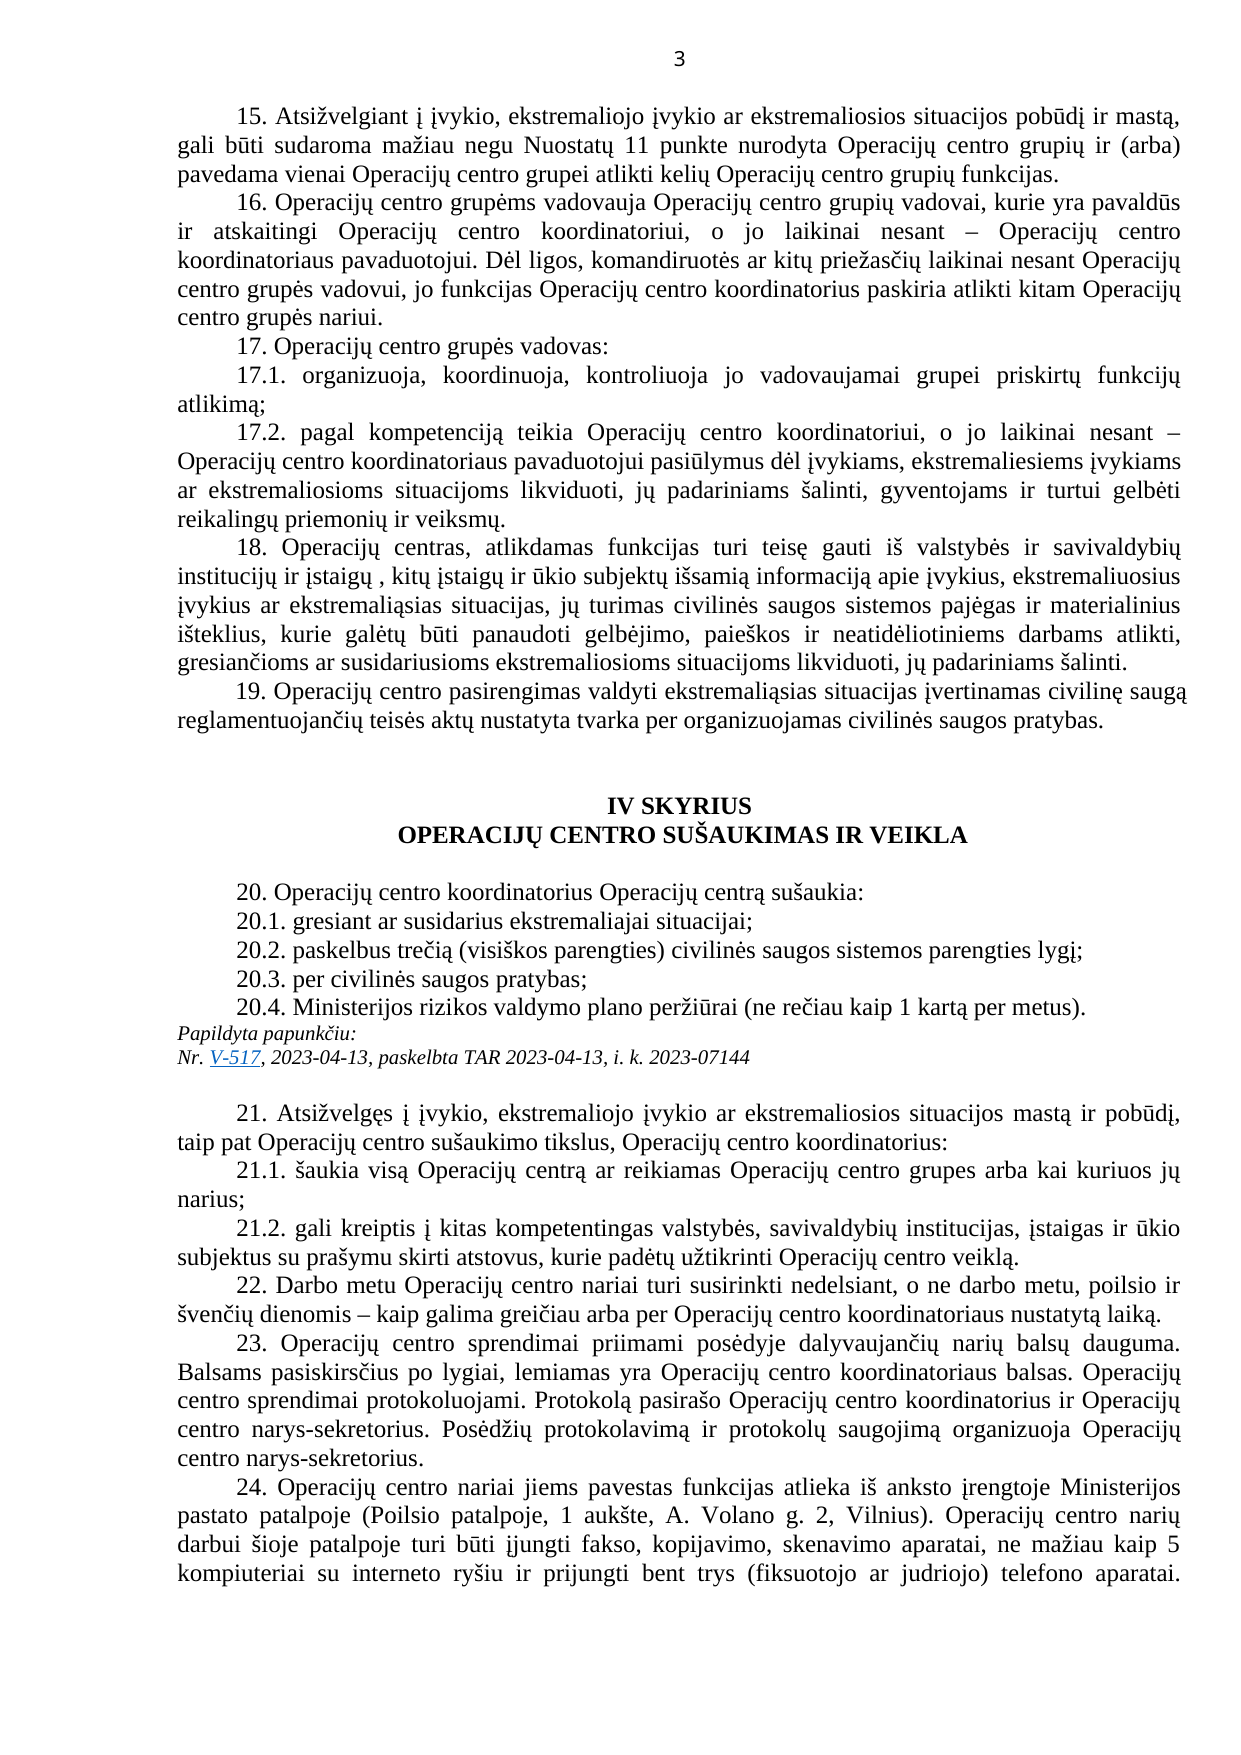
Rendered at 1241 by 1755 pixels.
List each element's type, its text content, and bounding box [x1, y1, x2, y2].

text 18. Operacijų centras, atlikdamas funkcijas turi teisę gauti iš valstybės ir savivaldybių institucijų ir įstaigų , kitų įstaigų ir ūkio subjektų išsamią informaciją apie įvykius, ekstremaliuosius įvykius ar ekstremaliąsias situacijas, jų turimas civilinės saugos sistemos pajėgas ir materialinius išteklius, kurie galėtų būti panaudoti gelbėjimo, paieškos ir neatidėliotiniems darbams atlikti, gresiančioms ar susidariusioms ekstremaliosioms situacijoms likviduoti, jų padariniams šalinti. [177, 532, 1182, 676]
text 17.1. organizuoja, koordinuoja, kontroliuoja jo vadovaujamai grupei priskirtų funkcijų atlikimą; [177, 360, 1182, 417]
text 20.2. paskelbus trečią (visiškos parengties) civilinės saugos sistemos parengties lygį; [177, 935, 1182, 964]
text 16. Operacijų centro grupėms vadovauja Operacijų centro grupių vadovai, kurie yra pavaldūs ir atskaitingi Operacijų centro koordinatoriui, o jo laikinai nesant – Operacijų centro koordinatoriaus pavaduotojui. Dėl ligos, komandiruotės ar kitų priežasčių laikinai nesant Operacijų centro grupės vadovui, jo funkcijas Operacijų centro koordinatorius paskiria atlikti kitam Operacijų centro grupės nariui. [177, 187, 1182, 331]
text 15. Atsižvelgiant į įvykio, ekstremaliojo įvykio ar ekstremaliosios situacijos pobūdį ir mastą, gali būti sudaroma mažiau negu Nuostatų 11 punkte nurodyta Operacijų centro grupių ir (arba) pavedama vienai Operacijų centro grupei atlikti kelių Operacijų centro grupių funkcijas. [177, 101, 1182, 187]
text 21.1. šaukia visą Operacijų centrą ar reikiamas Operacijų centro grupes arba kai kuriuos jų narius; [177, 1156, 1182, 1213]
text 17. Operacijų centro grupės vadovas: [177, 331, 1182, 360]
text 17.2. pagal kompetenciją teikia Operacijų centro koordinatoriui, o jo laikinai nesant – Operacijų centro koordinatoriaus pavaduotojui pasiūlymus dėl įvykiams, ekstremaliesiems įvykiams ar ekstremaliosioms situacijoms likviduoti, jų padariniams šalinti, gyventojams ir turtui gelbėti reikalingų priemonių ir veiksmų. [177, 417, 1182, 532]
text 21. Atsižvelgęs į įvykio, ekstremaliojo įvykio ar ekstremaliosios situacijos mastą ir pobūdį, taip pat Operacijų centro sušaukimo tikslus, Operacijų centro koordinatorius: [177, 1098, 1182, 1156]
text Papildyta papunkčiu: [177, 1021, 1182, 1045]
text Nr. V-517, 2023-04-13, paskelbta TAR 2023-04-13, i. k. 2023-07144 [177, 1045, 1182, 1069]
text 20.1. gresiant ar susidarius ekstremaliajai situacijai; [177, 906, 1182, 935]
text 21.2. gali kreiptis į kitas kompetentingas valstybės, savivaldybių institucijas, įstaigas ir ūkio subjektus su prašymu skirti atstovus, kurie padėtų užtikrinti Operacijų centro veiklą. [177, 1213, 1182, 1271]
text 20.4. Ministerijos rizikos valdymo plano peržiūrai (ne rečiau kaip 1 kartą per metus). [177, 992, 1182, 1021]
text 19. Operacijų centro pasirengimas valdyti ekstremaliąsias situacijas įvertinamas civilinę saugą reglamentuojančių teisės aktų nustatyta tvarka per organizuojamas civilinės saugos pratybas. [177, 676, 1188, 734]
text IV SKYRIUS [177, 791, 1182, 820]
text 20.3. per civilinės saugos pratybas; [177, 964, 1182, 992]
text 24. Operacijų centro nariai jiems pavestas funkcijas atlieka iš anksto įrengtoje Ministerijos pastato patalpoje (Poilsio patalpoje, 1 aukšte, A. Volano g. 2, Vilnius). Operacijų centro narių darbui šioje patalpoje turi būti įjungti fakso, kopijavimo, skenavimo aparatai, ne mažiau kaip 5 kompiuteriai su interneto ryšiu ir prijungti bent trys (fiksuotojo ar judriojo) telefono aparatai. [177, 1472, 1182, 1587]
text 23. Operacijų centro sprendimai priimami posėdyje dalyvaujančių narių balsų dauguma. Balsams pasiskirsčius po lygiai, lemiamas yra Operacijų centro koordinatoriaus balsas. Operacijų centro sprendimai protokoluojami. Protokolą pasirašo Operacijų centro koordinatorius ir Operacijų centro narys-sekretorius. Posėdžių protokolavimą ir protokolų saugojimą organizuoja Operacijų centro narys-sekretorius. [177, 1328, 1182, 1472]
text OPERACIJŲ CENTRO SUŠAUKIMAS IR VEIKLA [177, 820, 1182, 849]
text 20. Operacijų centro koordinatorius Operacijų centrą sušaukia: [177, 877, 1182, 906]
text 22. Darbo metu Operacijų centro nariai turi susirinkti nedelsiant, o ne darbo metu, poilsio ir švenčių dienomis – kaip galima greičiau arba per Operacijų centro koordinatoriaus nustatytą laiką. [177, 1271, 1182, 1328]
